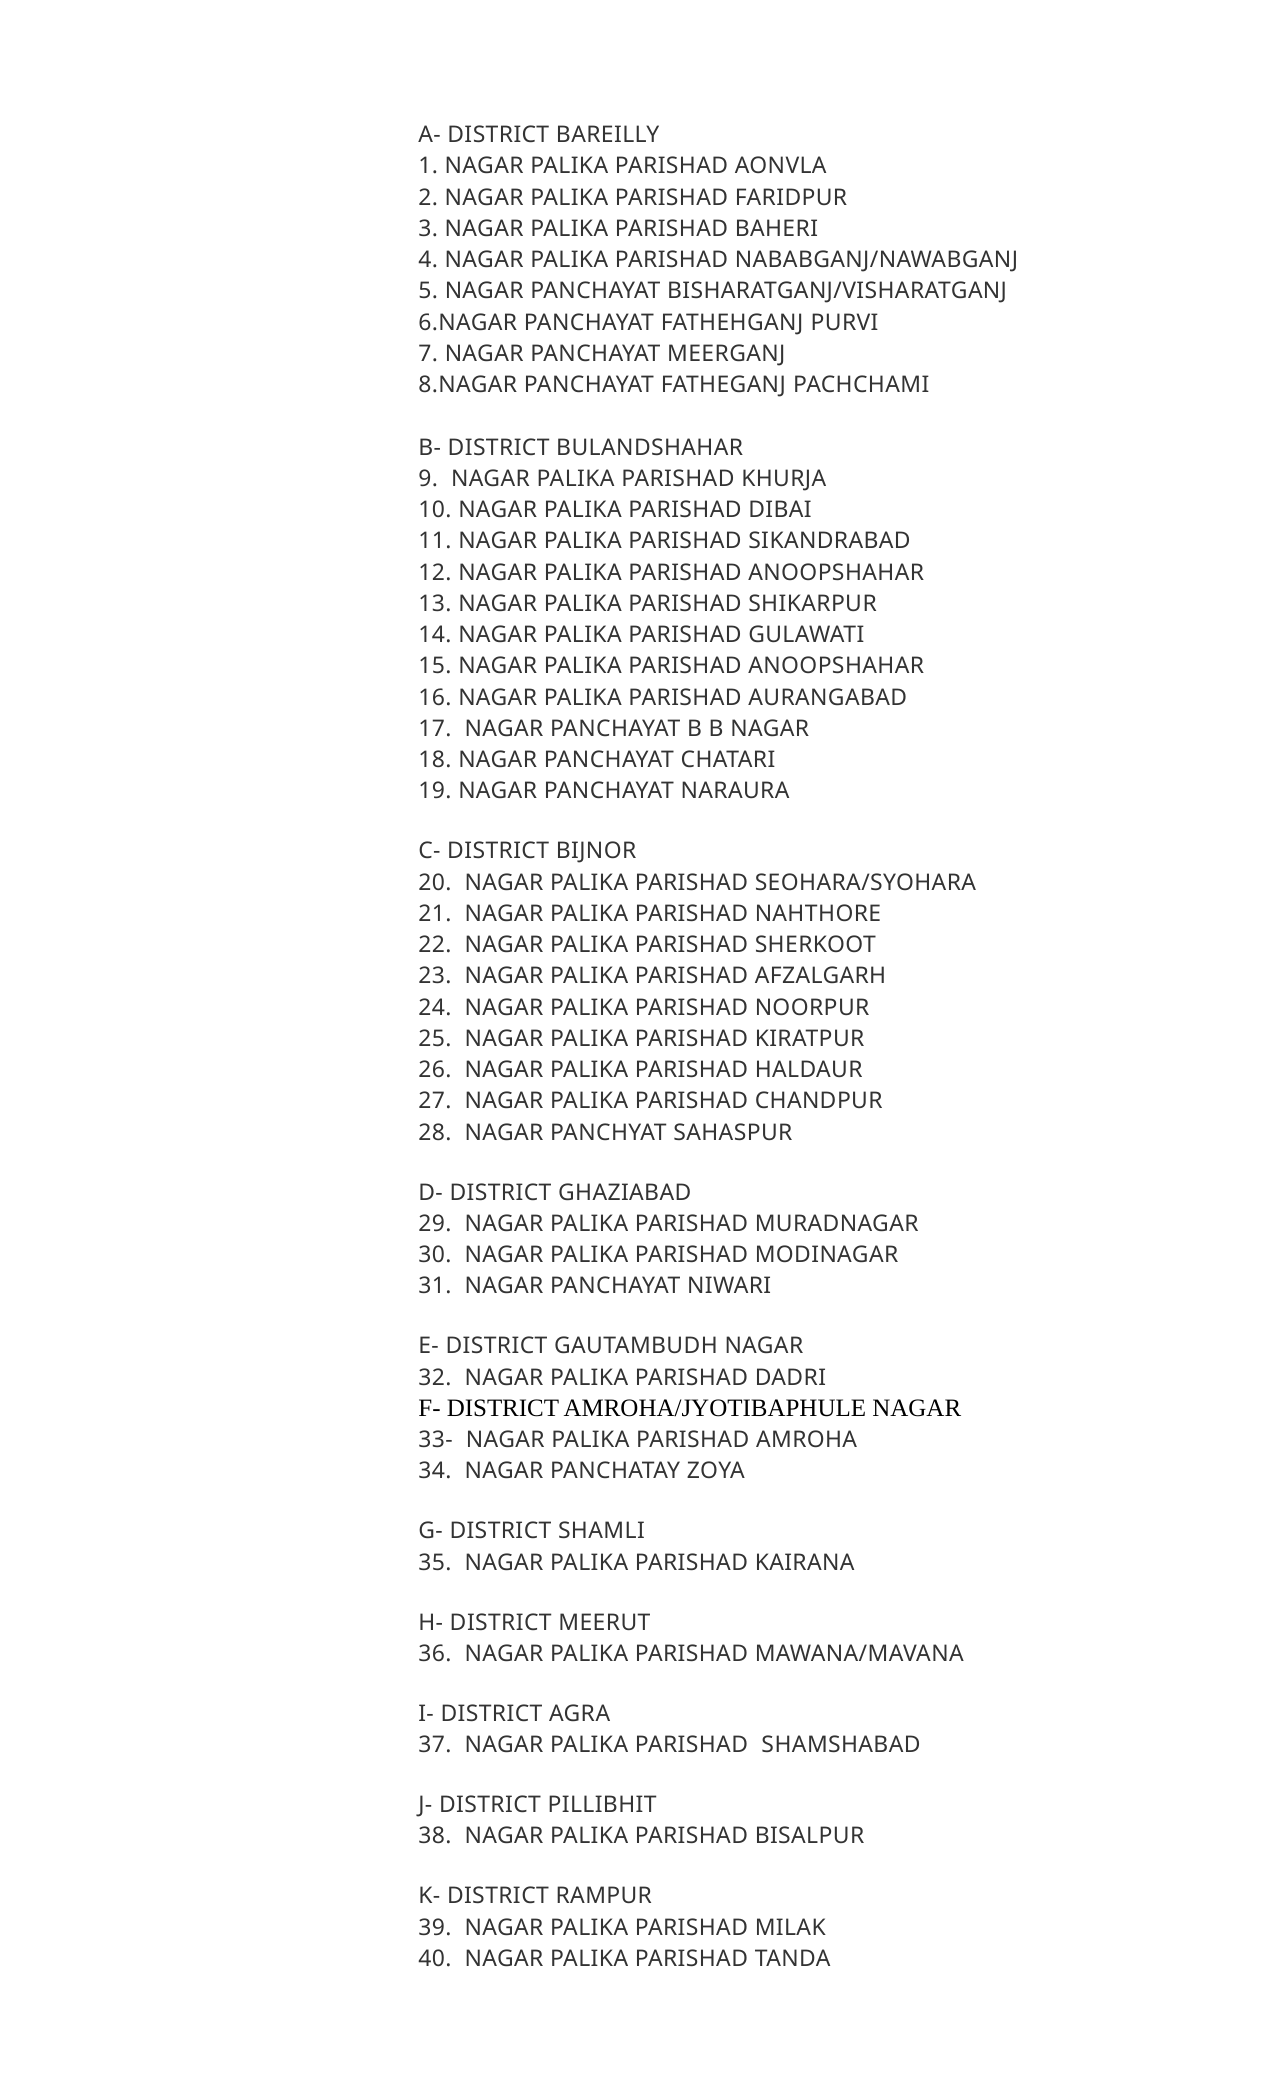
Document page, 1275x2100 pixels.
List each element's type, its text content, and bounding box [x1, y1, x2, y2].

text 40. NAGAR PALIKA PARISHAD TANDA [118, 1942, 1145, 1973]
text E- DISTRICT GAUTAMBUDH NAGAR [118, 1329, 1145, 1361]
text 5. NAGAR PANCHAYAT BISHARATGANJ/VISHARATGANJ [118, 274, 1145, 306]
text 38. NAGAR PALIKA PARISHAD BISALPUR [118, 1819, 1145, 1851]
text 11. NAGAR PALIKA PARISHAD SIKANDRABAD [118, 524, 1145, 556]
text 34. NAGAR PANCHATAY ZOYA [118, 1454, 1145, 1486]
text 19. NAGAR PANCHAYAT NARAURA [118, 774, 1145, 806]
text 16. NAGAR PALIKA PARISHAD AURANGABAD [118, 681, 1145, 712]
text 30. NAGAR PALIKA PARISHAD MODINAGAR [118, 1238, 1145, 1269]
text 33- NAGAR PALIKA PARISHAD AMROHA [118, 1423, 1145, 1454]
text J- DISTRICT PILLIBHIT [118, 1788, 1145, 1819]
text 1. NAGAR PALIKA PARISHAD AONVLA [118, 149, 1145, 181]
text F- DISTRICT AMROHA/JYOTIBAPHULE NAGAR [118, 1392, 1145, 1423]
text 12. NAGAR PALIKA PARISHAD ANOOPSHAHAR [118, 556, 1145, 587]
text 20. NAGAR PALIKA PARISHAD SEOHARA/SYOHARA [118, 866, 1145, 897]
text 37. NAGAR PALIKA PARISHAD SHAMSHABAD [118, 1728, 1145, 1759]
text 22. NAGAR PALIKA PARISHAD SHERKOOT [118, 928, 1145, 959]
text 6.NAGAR PANCHAYAT FATHEHGANJ PURVI [118, 306, 1145, 337]
text 26. NAGAR PALIKA PARISHAD HALDAUR [118, 1053, 1145, 1084]
text 13. NAGAR PALIKA PARISHAD SHIKARPUR [118, 587, 1145, 618]
text 4. NAGAR PALIKA PARISHAD NABABGANJ/NAWABGANJ [118, 243, 1145, 274]
text K- DISTRICT RAMPUR [118, 1879, 1145, 1911]
text B- DISTRICT BULANDSHAHAR [118, 431, 1145, 462]
text 10. NAGAR PALIKA PARISHAD DIBAI [118, 493, 1145, 524]
text 21. NAGAR PALIKA PARISHAD NAHTHORE [118, 897, 1145, 928]
text 24. NAGAR PALIKA PARISHAD NOORPUR [118, 991, 1145, 1022]
text 29. NAGAR PALIKA PARISHAD MURADNAGAR [118, 1207, 1145, 1238]
text 31. NAGAR PANCHAYAT NIWARI [118, 1269, 1145, 1301]
text G- DISTRICT SHAMLI [118, 1514, 1145, 1546]
text 7. NAGAR PANCHAYAT MEERGANJ [118, 337, 1145, 368]
text 27. NAGAR PALIKA PARISHAD CHANDPUR [118, 1084, 1145, 1116]
text 39. NAGAR PALIKA PARISHAD MILAK [118, 1911, 1145, 1942]
text 3. NAGAR PALIKA PARISHAD BAHERI [118, 212, 1145, 243]
text 25. NAGAR PALIKA PARISHAD KIRATPUR [118, 1022, 1145, 1053]
text 28. NAGAR PANCHYAT SAHASPUR [118, 1116, 1145, 1147]
text 8.NAGAR PANCHAYAT FATHEGANJ PACHCHAMI [118, 368, 1145, 399]
text 2. NAGAR PALIKA PARISHAD FARIDPUR [118, 181, 1145, 212]
text I- DISTRICT AGRA [118, 1697, 1145, 1728]
text H- DISTRICT MEERUT [118, 1606, 1145, 1637]
text 35. NAGAR PALIKA PARISHAD KAIRANA [118, 1546, 1145, 1577]
text 32. NAGAR PALIKA PARISHAD DADRI [118, 1361, 1145, 1392]
text 18. NAGAR PANCHAYAT CHATARI [118, 743, 1145, 774]
text 9. NAGAR PALIKA PARISHAD KHURJA [118, 462, 1145, 493]
text 14. NAGAR PALIKA PARISHAD GULAWATI [118, 618, 1145, 649]
text 15. NAGAR PALIKA PARISHAD ANOOPSHAHAR [118, 649, 1145, 681]
text D- DISTRICT GHAZIABAD [118, 1176, 1145, 1207]
text C- DISTRICT BIJNOR [118, 834, 1145, 866]
text 23. NAGAR PALIKA PARISHAD AFZALGARH [118, 959, 1145, 991]
text A- DISTRICT BAREILLY [118, 118, 1145, 149]
text 36. NAGAR PALIKA PARISHAD MAWANA/MAVANA [118, 1637, 1145, 1668]
text 17. NAGAR PANCHAYAT B B NAGAR [118, 712, 1145, 743]
